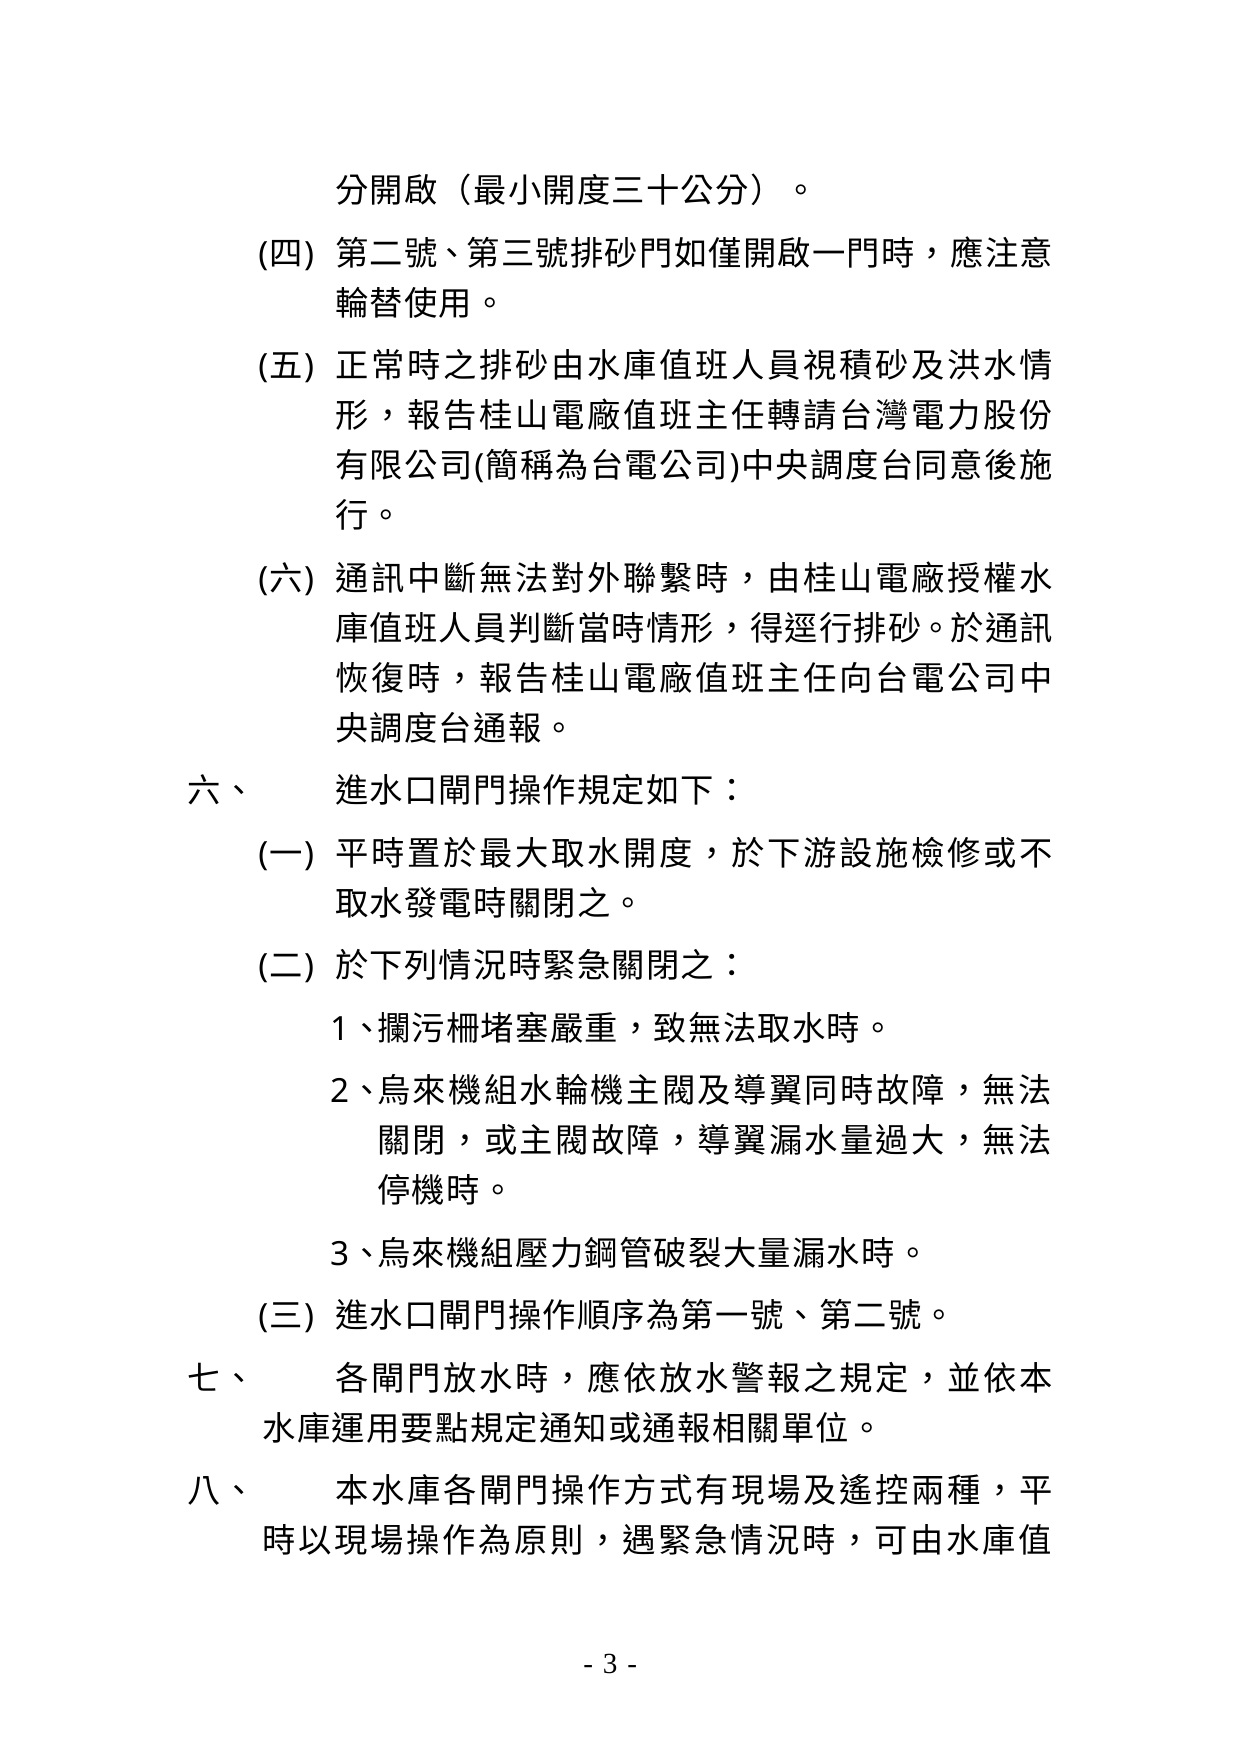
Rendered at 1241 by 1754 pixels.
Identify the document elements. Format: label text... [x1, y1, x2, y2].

list 進水口閘門操作規定如下： [187, 763, 1053, 813]
list 通訊中斷無法對外聯繫時，由桂山電廠授權水庫值班人員判斷當時情形，得逕行排砂。於通訊恢復時，報告桂山電廠值班主任向台電公司中央調度台通報。 [258, 550, 1053, 750]
text 1、 攔污柵堵塞嚴重，致無法取水時。 [330, 1000, 1053, 1050]
list 分開啟（最小開度三十公分）。 [258, 163, 1053, 213]
list 各閘門放水時，應依放水警報之規定，並依本水庫運用要點規定通知或通報相關單位。 [187, 1350, 1053, 1450]
list 正常時之排砂由水庫值班人員視積砂及洪水情形，報告桂山電廠值班主任轉請台灣電力股份有限公司(簡稱為台電公司)中央調度台同意後施行。 [258, 338, 1053, 538]
list 平時置於最大取水開度，於下游設施檢修或不取水發電時關閉之。 [258, 825, 1053, 925]
list 本水庫各閘門操作方式有現場及遙控兩種，平時以現場操作為原則，遇緊急情況時，可由水庫值 [187, 1463, 1053, 1563]
list 第二號、第三號排砂門如僅開啟一門時，應注意輪替使用。 [258, 225, 1053, 325]
text 3、 烏來機組壓力鋼管破裂大量漏水時。 [330, 1225, 1053, 1275]
list 進水口閘門操作順序為第一號、第二號。 [258, 1288, 1053, 1338]
text 2、 烏來機組水輪機主閥及導翼同時故障，無法關閉，或主閥故障，導翼漏水量過大，無法停機時。 [330, 1063, 1053, 1213]
list 於下列情況時緊急關閉之： [258, 938, 1053, 988]
